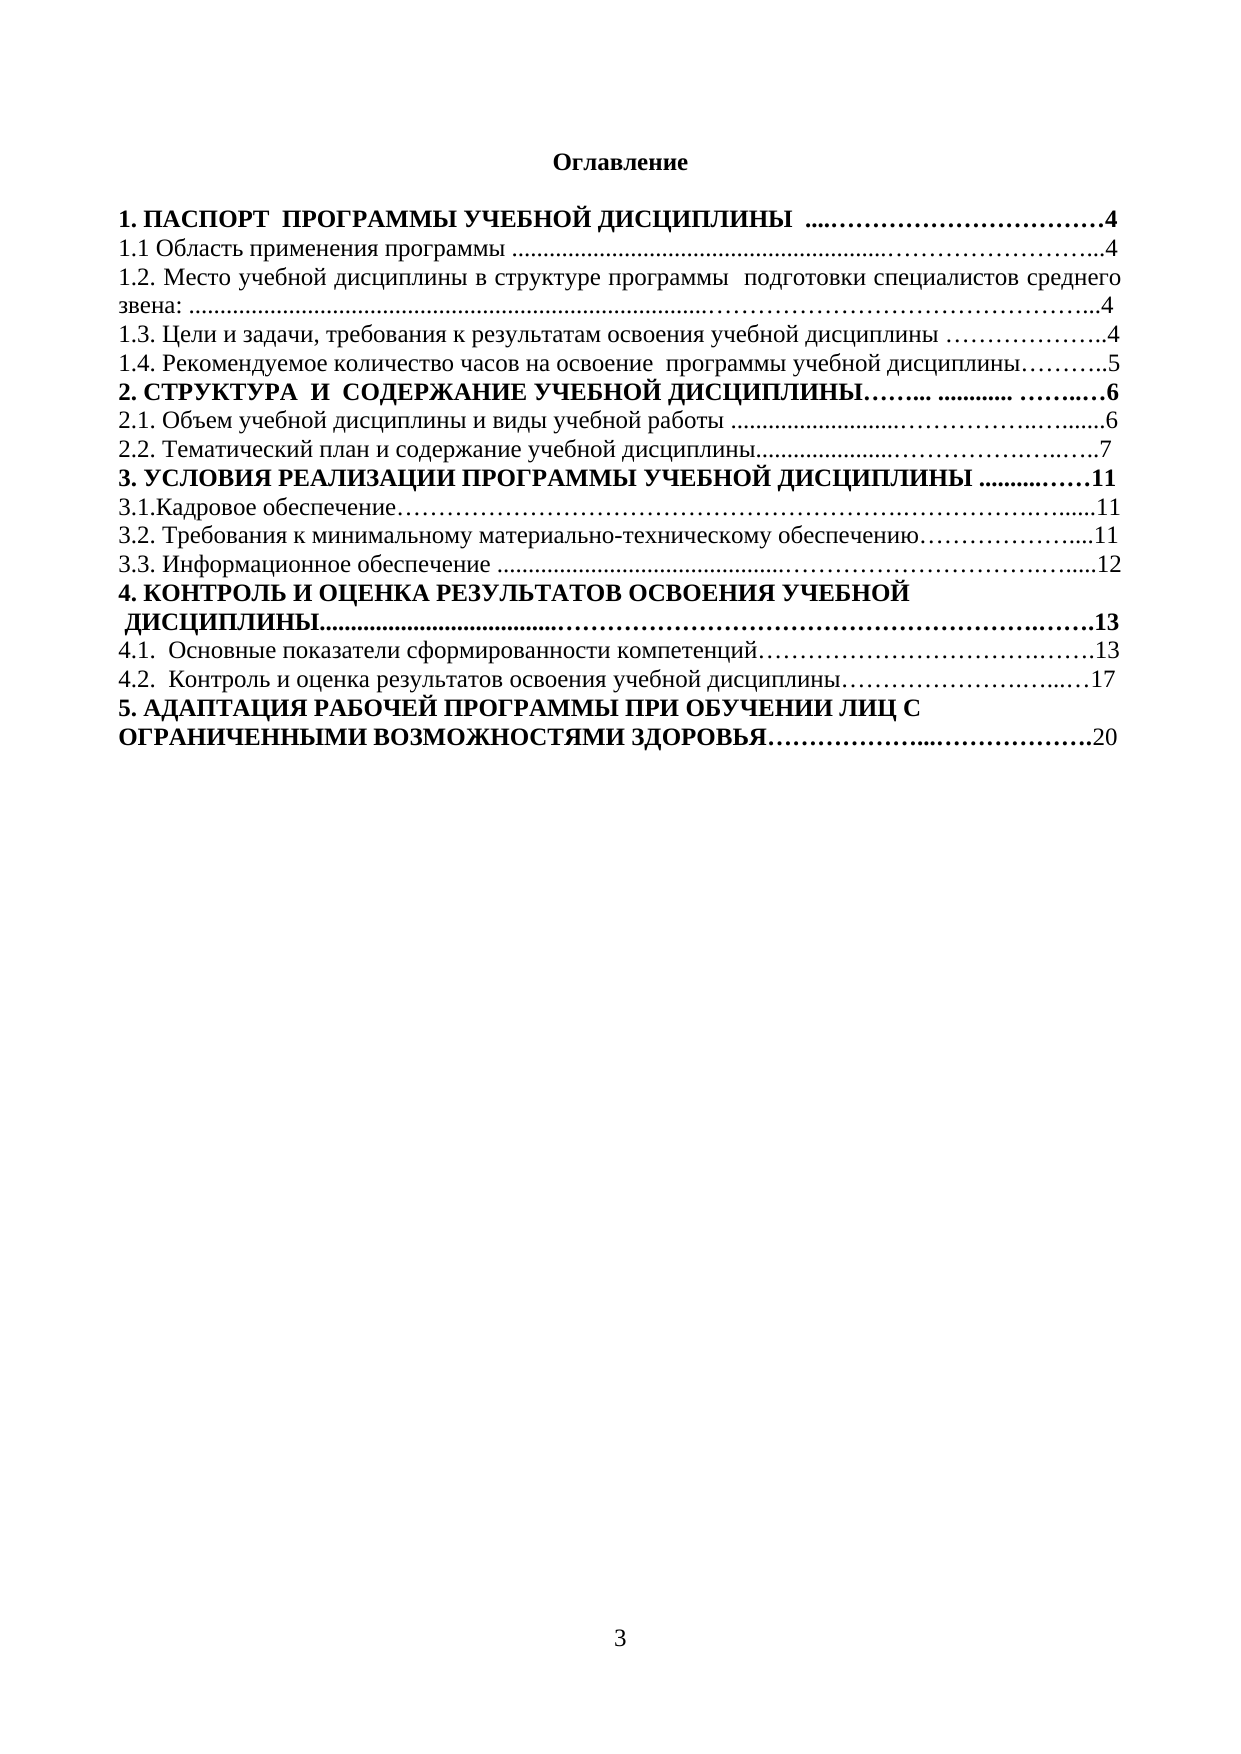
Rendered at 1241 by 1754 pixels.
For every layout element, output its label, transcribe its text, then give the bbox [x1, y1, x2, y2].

text 3. УСЛОВИЯ РЕАЛИЗАЦИИ ПРОГРАММЫ УЧЕБНОЙ ДИСЦИПЛИНЫ ..........……11 [118, 463, 1122, 492]
text 4.1. Основные показатели сформированности компетенций…………………………….…….13 [118, 636, 1122, 664]
text 2.1. Объем учебной дисциплины и виды учебной работы ...........................……………..….......6 [118, 406, 1122, 434]
text Оглавление [118, 147, 1122, 176]
text 3.3. Информационное обеспечение ..............................................………………………….….....12 [118, 549, 1122, 578]
text ДИСЦИПЛИНЫ......................................………………………………………………….…….13 [118, 607, 1122, 636]
text 1.4. Рекомендуемое количество часов на освоение программы учебной дисциплины………..5 [118, 348, 1122, 377]
text 1.1 Область применения программы ............................................................……………………...4 [118, 233, 1122, 262]
text 5. АДАПТАЦИЯ РАБОЧЕЙ ПРОГРАММЫ ПРИ ОБУЧЕНИИ ЛИЦ С ОГРАНИЧЕННЫМИ ВОЗМОЖНОСТЯМИ ЗДОРОВЬЯ………………...……………….20 [118, 693, 1122, 751]
text 1.2. Место учебной дисциплины в структуре программы подготовки специалистов среднего звена: ...................................................................................………………………………………...4 [118, 262, 1122, 319]
text 1. ПАСПОРТ ПРОГРАММЫ УЧЕБНОЙ ДИСЦИПЛИНЫ ....……………………………4 [118, 204, 1122, 233]
text 3.1.Кадровое обеспечение…………………………………………………….…………….…......11 [118, 492, 1122, 521]
text 1.3. Цели и задачи, требования к результатам освоения учебной дисциплины ………………..4 [118, 319, 1122, 348]
text 2. СТРУКТУРА И СОДЕРЖАНИЕ УЧЕБНОЙ ДИСЦИПЛИНЫ……... ............ ……..…6 [118, 377, 1122, 406]
text 2.2. Тематический план и содержание учебной дисциплины......................…………….…..…..7 [118, 434, 1122, 463]
text 3.2. Требования к минимальному материально-техническому обеспечению………………....11 [118, 521, 1122, 549]
text 4.2. Контроль и оценка результатов освоения учебной дисциплины………………….…...…17 [118, 664, 1122, 693]
text 4. КОНТРОЛЬ И ОЦЕНКА РЕЗУЛЬТАТОВ ОСВОЕНИЯ УЧЕБНОЙ [118, 578, 1122, 607]
